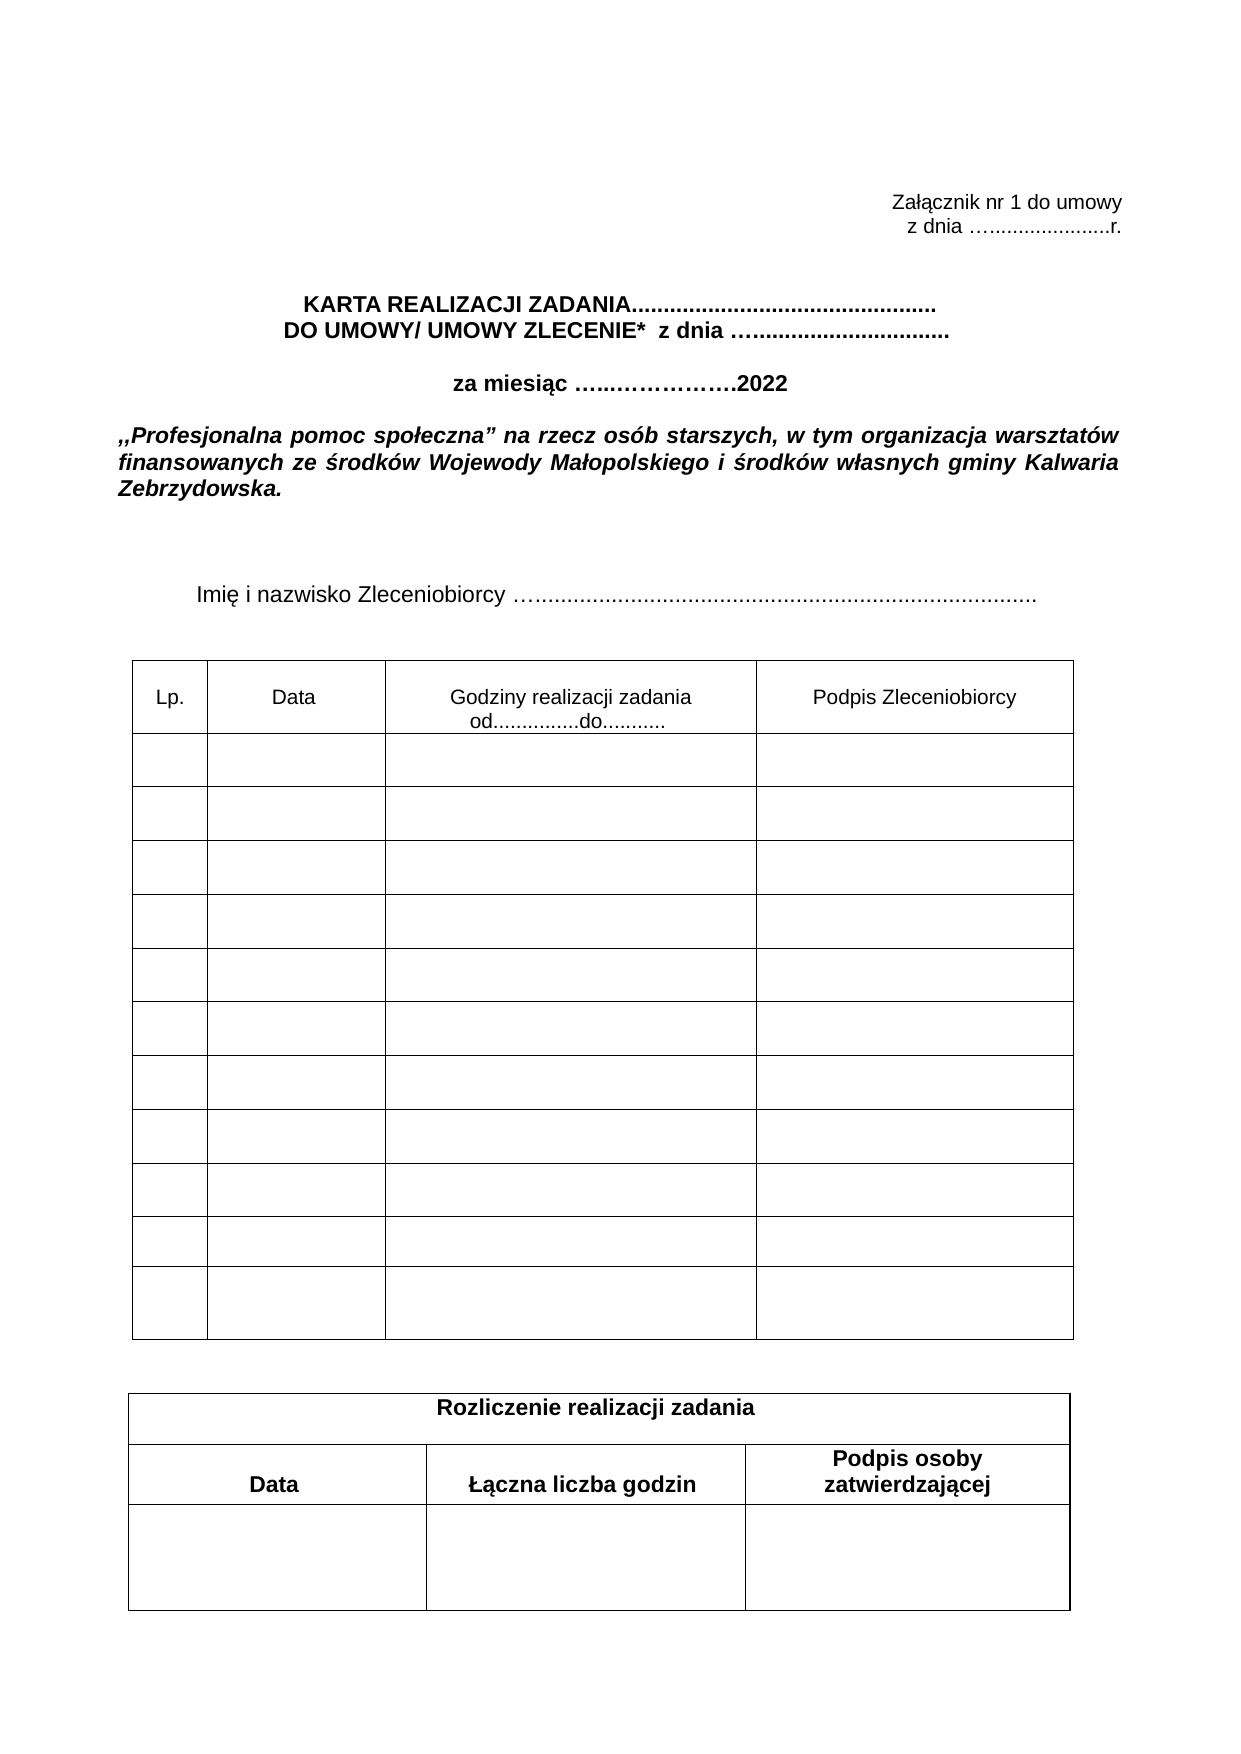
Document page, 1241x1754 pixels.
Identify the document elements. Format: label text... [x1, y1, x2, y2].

table_cell [386, 949, 756, 1001]
table_cell [757, 1164, 1073, 1216]
table_cell [386, 1267, 756, 1339]
table_cell [133, 1217, 207, 1266]
table_cell [208, 787, 385, 840]
table_cell Podpis osoby zatwierdzającej [746, 1445, 1069, 1503]
table_header Godziny realizacji zadania od...............do........... [386, 661, 756, 732]
table_cell Łączna liczba godzin [427, 1445, 745, 1503]
text Załącznik nr 1 do umowy z dnia ….....................r. [118, 190, 1122, 238]
table_cell [757, 895, 1073, 947]
table_cell [746, 1505, 1069, 1610]
table_cell [133, 734, 207, 786]
table_cell [757, 734, 1073, 786]
text ,,Profesjonalna pomoc społeczna” na rzecz osób starszych, w tym organizacja warsztatów finansowanych ze środków Wojewody Małopolskiego i środków własnych gminy Kalwaria Zebrzydowska. [118, 422, 1122, 501]
table_cell Data [129, 1445, 426, 1503]
text DO UMOWY/ UMOWY ZLECENIE* z dnia …............................... [118, 317, 1122, 343]
text Imię i nazwisko Zleceniobiorcy …............................................................................... [118, 581, 1122, 607]
table_cell [386, 841, 756, 894]
table_cell [133, 1002, 207, 1055]
table_cell [208, 841, 385, 894]
text KARTA REALIZACJI ZADANIA................................................ [118, 291, 1122, 317]
table_cell [133, 949, 207, 1001]
table_cell [208, 949, 385, 1001]
table_cell [757, 1267, 1073, 1339]
table_cell [208, 734, 385, 786]
table_cell [133, 1110, 207, 1162]
table_cell [757, 949, 1073, 1001]
table_cell [133, 1164, 207, 1216]
table_cell [386, 787, 756, 840]
table_cell [386, 1056, 756, 1109]
table_cell [133, 1267, 207, 1339]
table_cell [757, 1110, 1073, 1162]
table_cell [757, 787, 1073, 840]
table_cell [133, 895, 207, 947]
table_cell [133, 841, 207, 894]
table_cell [133, 787, 207, 840]
table_cell [129, 1505, 426, 1610]
table_cell [208, 1002, 385, 1055]
table_header Data [208, 661, 385, 732]
table_header Lp. [133, 661, 207, 732]
table_cell [386, 1164, 756, 1216]
table_cell [757, 1002, 1073, 1055]
table_header Rozliczenie realizacji zadania [129, 1394, 1069, 1444]
table_cell [208, 895, 385, 947]
table_cell [757, 1217, 1073, 1266]
table_cell [208, 1267, 385, 1339]
table_cell [208, 1164, 385, 1216]
table_cell [757, 841, 1073, 894]
table_cell [386, 1217, 756, 1266]
text za miesiąc …...…………….2022 [118, 370, 1122, 396]
table_cell [133, 1056, 207, 1109]
table_cell [386, 734, 756, 786]
table_cell [386, 1110, 756, 1162]
table_cell [208, 1217, 385, 1266]
table_cell [386, 895, 756, 947]
table_cell [427, 1505, 745, 1610]
table_cell [386, 1002, 756, 1055]
table_cell [208, 1056, 385, 1109]
table_header Podpis Zleceniobiorcy [757, 661, 1073, 732]
table_cell [208, 1110, 385, 1162]
table_cell [757, 1056, 1073, 1109]
